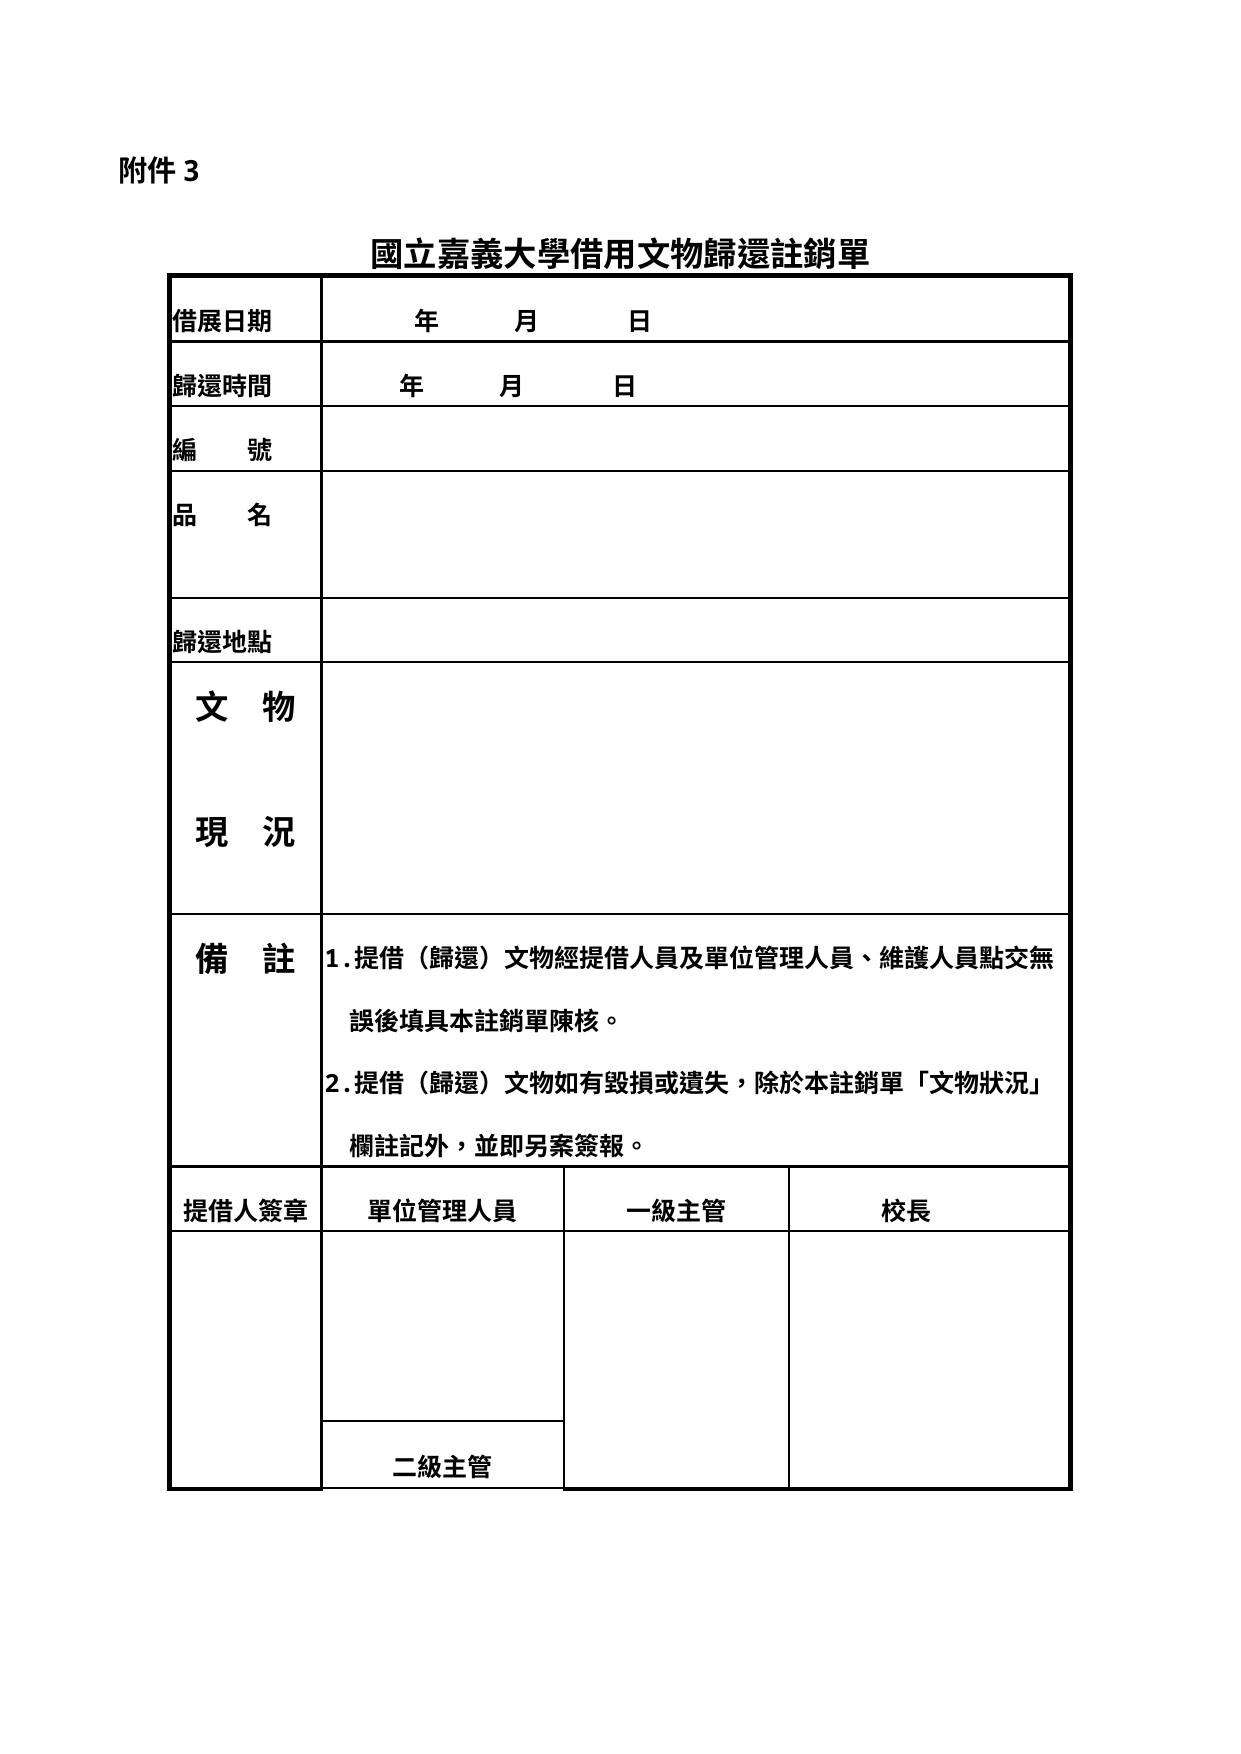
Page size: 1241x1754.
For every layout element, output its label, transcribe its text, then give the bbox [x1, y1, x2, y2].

table_cell [323, 663, 1068, 913]
table_cell 備 註 [172, 915, 320, 1165]
table_cell [565, 1232, 788, 1487]
table_cell [790, 1232, 1068, 1487]
table_cell 歸還地點 [172, 599, 320, 661]
table_cell [323, 407, 1068, 469]
table_cell 校長 [790, 1168, 1068, 1230]
table_cell 編 號 [172, 407, 320, 469]
table_cell [172, 1232, 320, 1487]
table_header 借展日期 [172, 278, 320, 340]
table_cell 1.提借（歸還）文物經提借人員及單位管理人員、維護人員點交無誤後填具本註銷單陳核。 2.提借（歸還）文物如有毀損或遺失，除於本註銷單「文物狀況」欄註記外，並即另案簽報。 [323, 915, 1068, 1165]
table_cell 文 物 現 況 [172, 663, 320, 913]
table_cell 一級主管 [565, 1168, 788, 1230]
text 附件3 [118, 127, 1122, 189]
table_cell [323, 599, 1068, 661]
table_cell 提借人簽章 [172, 1168, 320, 1230]
table_header 年 月 日 [323, 278, 1068, 340]
table_cell 二級主管 [323, 1422, 563, 1487]
table_cell 品 名 [172, 472, 320, 597]
text 國立嘉義大學借用文物歸還註銷單 [118, 211, 1122, 273]
table_cell [323, 472, 1068, 597]
table_cell 歸還時間 [172, 343, 320, 405]
table_cell [323, 1232, 563, 1419]
table_cell 單位管理人員 [323, 1168, 563, 1230]
table_cell 年 月 日 [323, 343, 1068, 405]
